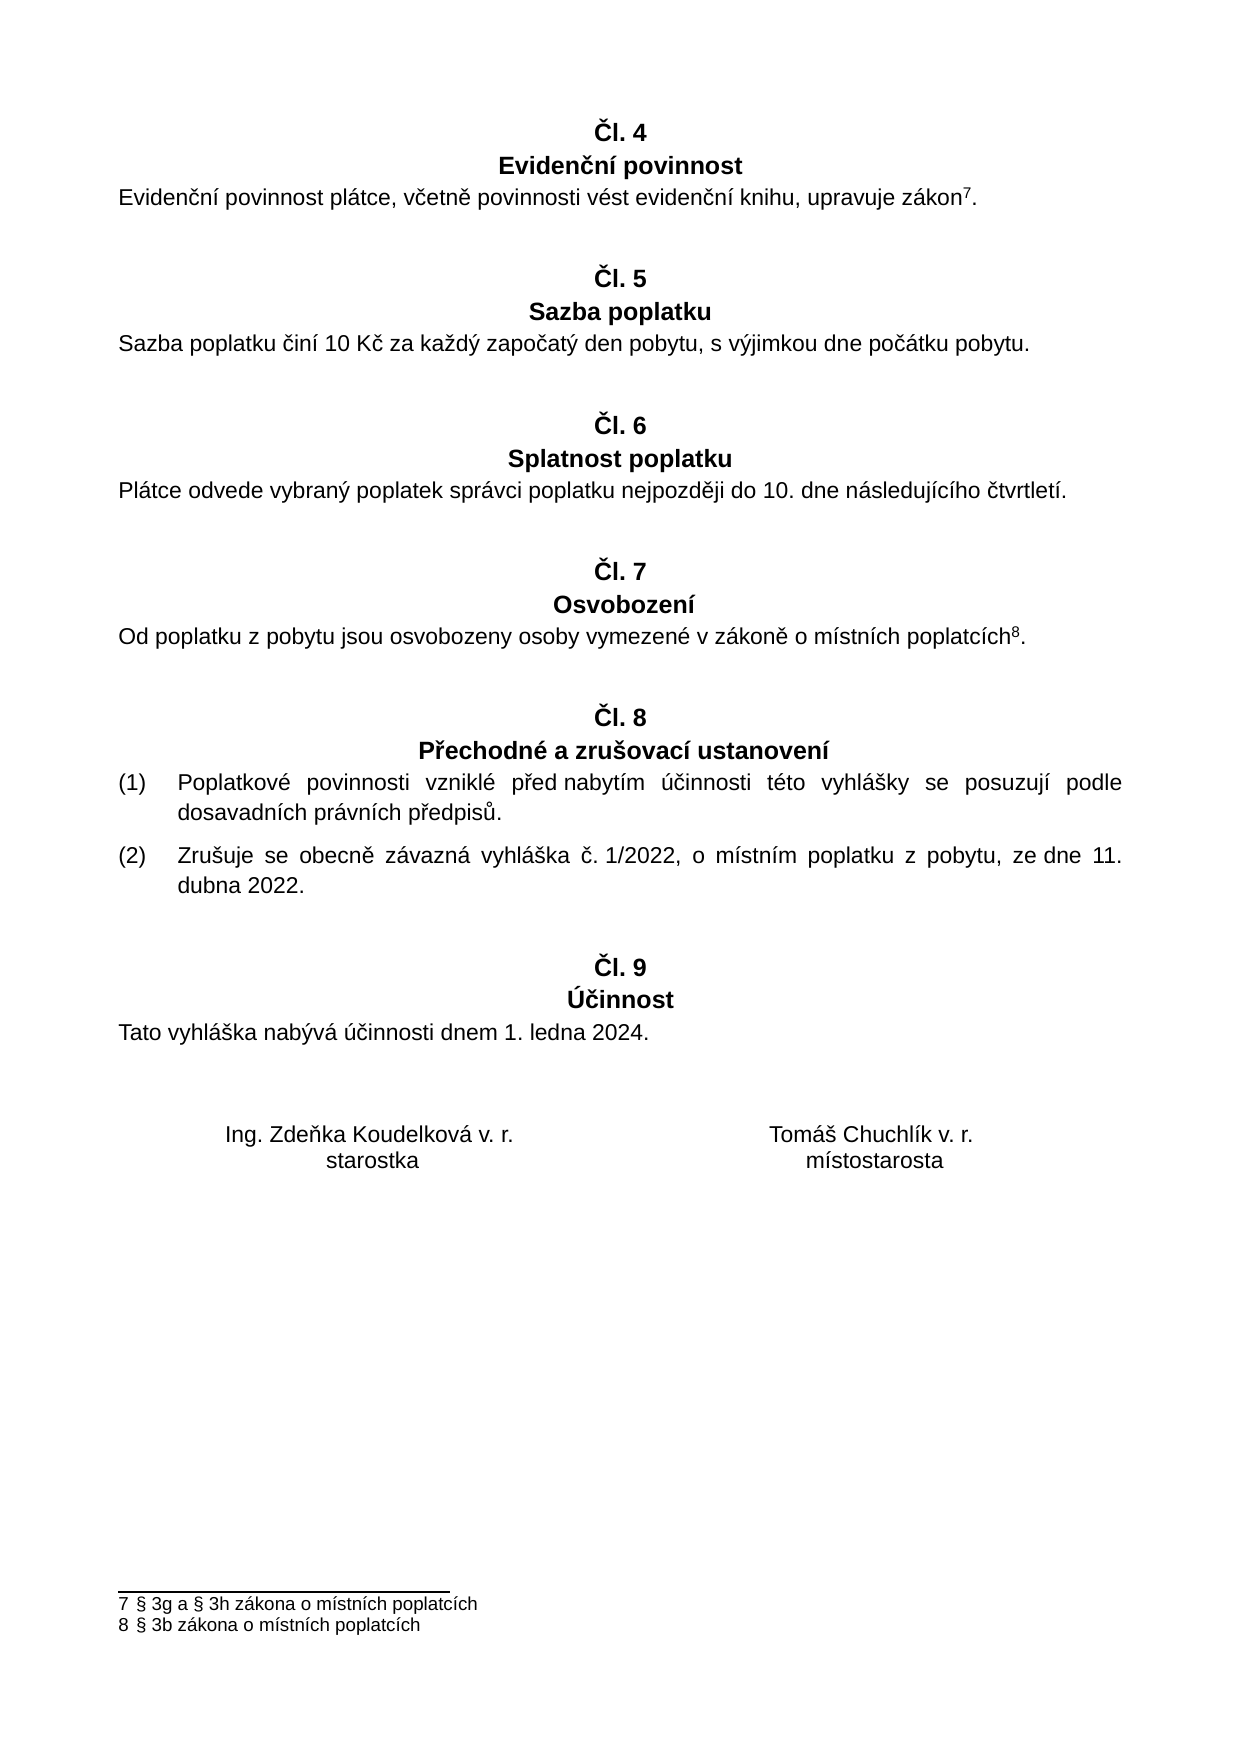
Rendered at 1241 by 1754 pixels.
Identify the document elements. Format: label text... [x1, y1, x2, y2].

subtitle Čl. 8 Přechodné a zrušovací ustanovení [118, 703, 1122, 765]
text § 3g a § 3h zákona o místních poplatcích [118, 1592, 1122, 1614]
table_cell [118, 1179, 620, 1297]
list Zrušuje se obecně závazná vyhláška č. 1/2022, o místním poplatku z pobytu, ze dne 11. dubna 2022. [118, 842, 1122, 899]
subtitle Čl. 4 Evidenční povinnost [118, 118, 1122, 180]
text Evidenční povinnost plátce, včetně povinnosti vést evidenční knihu, upravuje zákon. [118, 184, 1122, 211]
table_header Ing. Zdeňka Koudelková v. r. starostka [118, 1061, 620, 1179]
text § 3b zákona o místních poplatcích [118, 1614, 1122, 1635]
subtitle Čl. 6 Splatnost poplatku [118, 411, 1122, 472]
table_header Tomáš Chuchlík v. r. místostarosta [620, 1061, 1122, 1179]
text Tato vyhláška nabývá účinnosti dnem 1. ledna 2024. [118, 1018, 1122, 1045]
subtitle Čl. 7 Osvobození [118, 557, 1122, 619]
text Sazba poplatku činí 10 Kč za každý započatý den pobytu, s výjimkou dne počátku pobytu. [118, 330, 1122, 357]
table_cell [620, 1179, 1122, 1297]
list Poplatkové povinnosti vzniklé před nabytím účinnosti této vyhlášky se posuzují podle dosavadních právních předpisů. [118, 769, 1122, 826]
text Plátce odvede vybraný poplatek správci poplatku nejpozději do 10. dne následujícího čtvrtletí. [118, 477, 1122, 503]
text Od poplatku z pobytu jsou osvobozeny osoby vymezené v zákoně o místních poplatcích. [118, 623, 1122, 649]
subtitle Čl. 9 Účinnost [118, 952, 1122, 1014]
subtitle Čl. 5 Sazba poplatku [118, 264, 1122, 326]
